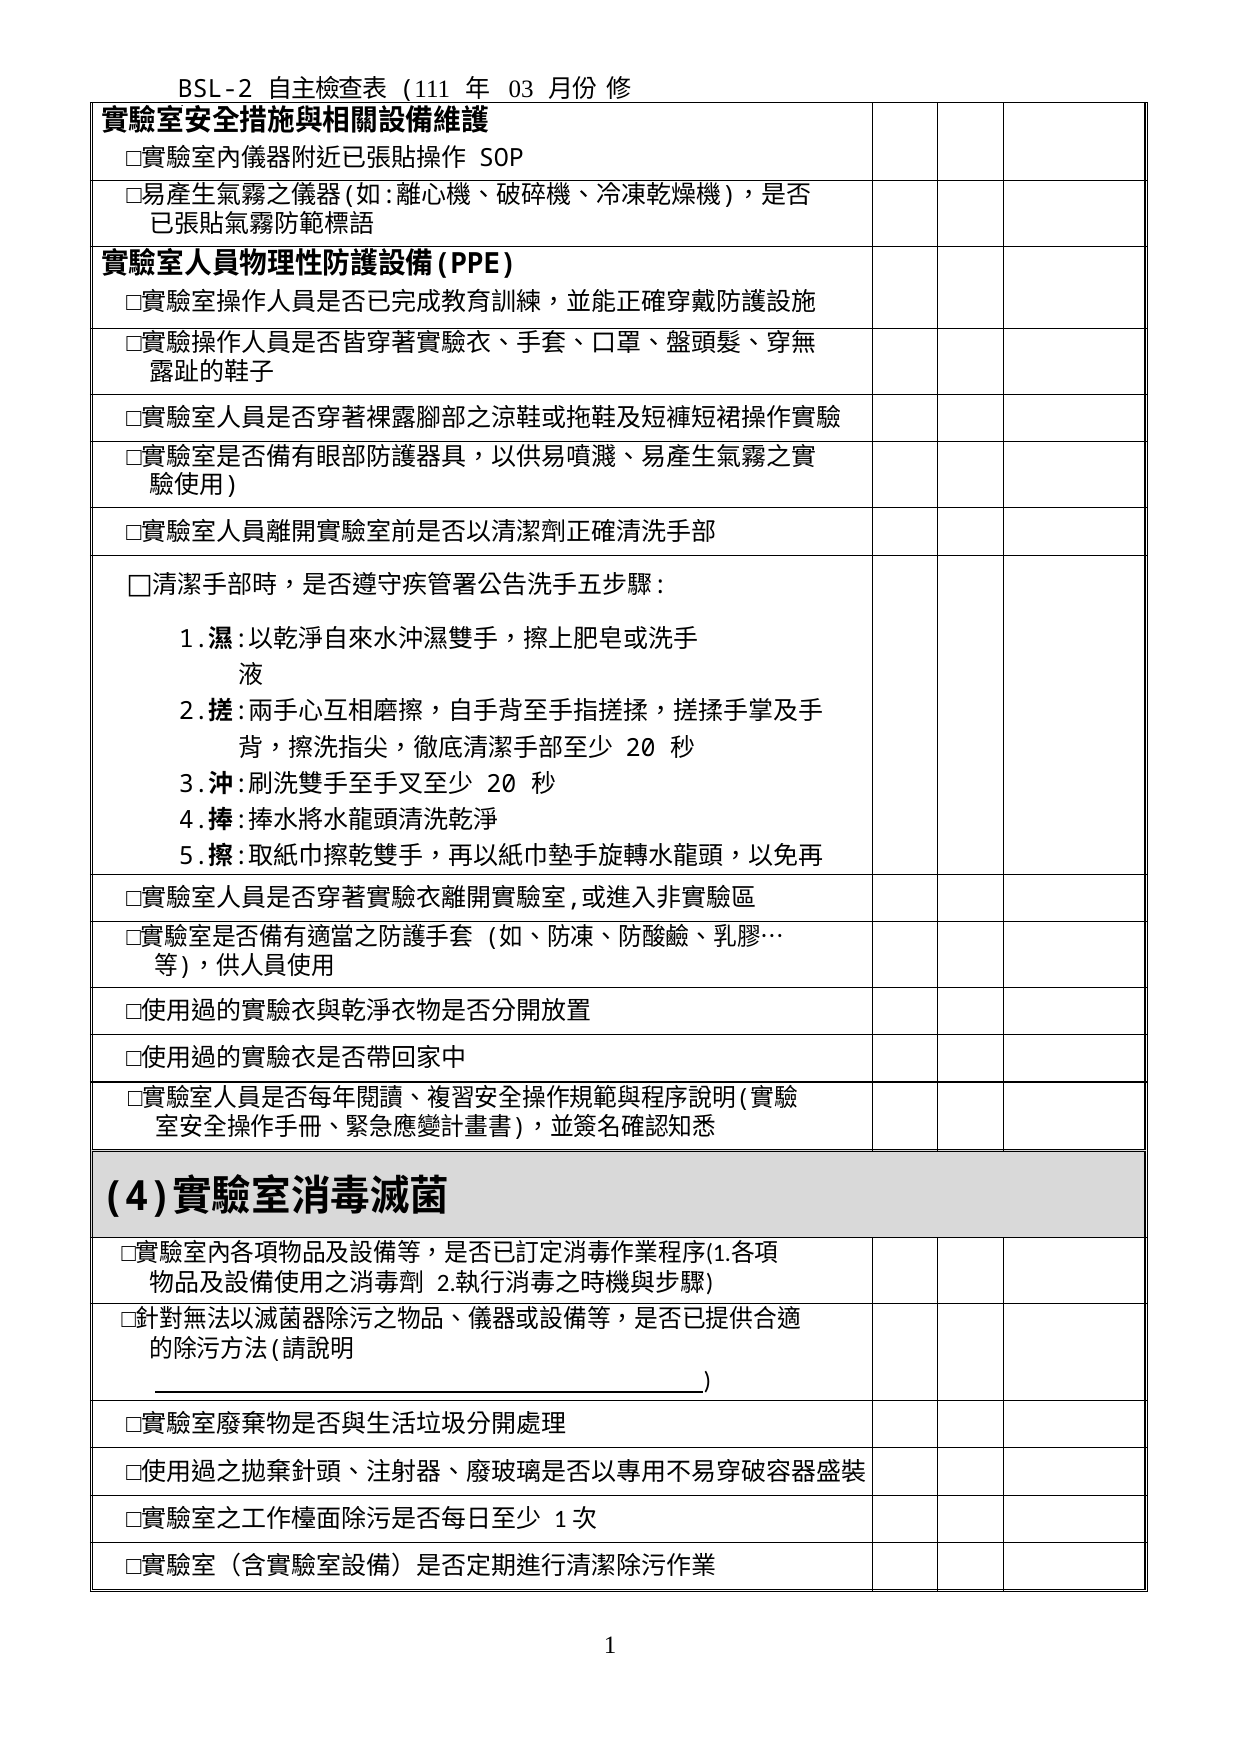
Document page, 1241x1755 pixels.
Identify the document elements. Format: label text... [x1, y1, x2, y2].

table_cell [1004, 247, 1144, 328]
table_cell [1004, 329, 1144, 394]
table_cell (4)實驗室消毒滅菌 [93, 1152, 1144, 1237]
table_cell [938, 395, 1003, 441]
table_cell [873, 1304, 937, 1400]
table_cell [938, 875, 1003, 921]
table_cell [873, 1083, 937, 1148]
table_cell 實驗室安全措施與相關設備維護 □實驗室內儀器附近已張貼操作 SOP [93, 103, 872, 180]
table_cell [1004, 1083, 1144, 1148]
table_cell [873, 875, 937, 921]
table_cell □實驗室人員離開實驗室前是否以清潔劑正確清洗手部 [93, 508, 872, 554]
table_cell [873, 1035, 937, 1081]
table_cell 實驗室人員物理性防護設備(PPE) □實驗室操作人員是否已完成教育訓練，並能正確穿戴防護設施 [93, 247, 872, 328]
table_cell [1004, 442, 1144, 507]
table_cell [1004, 1543, 1144, 1589]
table_cell [938, 103, 1003, 180]
table_cell [873, 329, 937, 394]
table_cell [873, 1448, 937, 1494]
table_cell [1004, 1448, 1144, 1494]
table_cell [1004, 1238, 1144, 1303]
table_cell [938, 1083, 1003, 1148]
table_cell □實驗室內各項物品及設備等，是否已訂定消毒作業程序(1.各項物品及設備使用之消毒劑 2.執行消毒之時機與步驟) [93, 1238, 872, 1303]
table_cell [1004, 1401, 1144, 1447]
table_cell □使用過之拋棄針頭、注射器、廢玻璃是否以專用不易穿破容器盛裝 [93, 1448, 872, 1494]
table_cell [938, 442, 1003, 507]
table_cell [938, 247, 1003, 328]
table_cell [873, 1401, 937, 1447]
table_cell [873, 1496, 937, 1542]
table_cell [938, 988, 1003, 1034]
table_cell [1004, 103, 1144, 180]
table_cell □實驗室人員是否每年閱讀、複習安全操作規範與程序說明(實驗室安全操作手冊、緊急應變計畫書)，並簽名確認知悉 [93, 1083, 872, 1148]
table_cell [873, 181, 937, 246]
table_cell [938, 508, 1003, 554]
table_cell [938, 1448, 1003, 1494]
table_cell [938, 1496, 1003, 1542]
table_cell □實驗室之工作檯面除污是否每日至少 1 次 [93, 1496, 872, 1542]
table_cell □使用過的實驗衣是否帶回家中 [93, 1035, 872, 1081]
table_cell [873, 556, 937, 873]
table_cell [1004, 508, 1144, 554]
table_cell □實驗室人員是否穿著實驗衣離開實驗室,或進入非實驗區 [93, 875, 872, 921]
table_cell □針對無法以滅菌器除污之物品、儀器或設備等，是否已提供合適的除污方法(請說明 ) [93, 1304, 872, 1400]
table_cell [938, 556, 1003, 873]
table_cell [938, 1543, 1003, 1589]
table_cell [873, 508, 937, 554]
table_cell [873, 988, 937, 1034]
table_cell [1004, 1035, 1144, 1081]
table_cell [873, 442, 937, 507]
table_cell [1004, 1304, 1144, 1400]
table_cell [873, 922, 937, 987]
table_cell □實驗室人員是否穿著裸露腳部之涼鞋或拖鞋及短褲短裙操作實驗 [93, 395, 872, 441]
table_cell [873, 1543, 937, 1589]
table_cell [938, 1238, 1003, 1303]
table_cell [1004, 988, 1144, 1034]
table_cell □易產生氣霧之儀器(如:離心機、破碎機、冷凍乾燥機)，是否已張貼氣霧防範標語 [93, 181, 872, 246]
table_cell [1004, 395, 1144, 441]
table_cell □使用過的實驗衣與乾淨衣物是否分開放置 [93, 988, 872, 1034]
table_cell □實驗室（含實驗室設備）是否定期進行清潔除污作業 [93, 1543, 872, 1589]
table_cell [1004, 556, 1144, 873]
table_cell [873, 1238, 937, 1303]
table_cell [1004, 1496, 1144, 1542]
table_cell □實驗室是否備有適當之防護手套 (如、防凍、防酸鹼、乳膠…等)，供人員使用 [93, 922, 872, 987]
table_cell □清潔手部時，是否遵守疾管署公告洗手五步驟: 1.濕:以乾淨自來水沖濕雙手，擦上肥皂或洗手液 2.搓:兩手心互相磨擦，自手背至手指搓揉，搓揉手掌及手背，擦洗指尖，徹底清潔手部至少 20 秒 3.沖:刷洗雙手至手叉至少 20 秒 4.捧:捧水將水龍頭清洗乾淨 5.擦:取紙巾擦乾雙手，再以紙巾墊手旋轉水龍頭，以免再度污染 [93, 556, 872, 873]
table_cell [873, 395, 937, 441]
table_cell [1004, 922, 1144, 987]
table_cell [938, 1401, 1003, 1447]
table_cell □實驗室是否備有眼部防護器具，以供易噴濺、易產生氣霧之實驗使用) [93, 442, 872, 507]
table_cell □實驗操作人員是否皆穿著實驗衣、手套、口罩、盤頭髮、穿無露趾的鞋子 [93, 329, 872, 394]
table_cell [938, 1035, 1003, 1081]
table_cell [873, 103, 937, 180]
table_cell [938, 181, 1003, 246]
table_cell [938, 1304, 1003, 1400]
table_cell [1004, 875, 1144, 921]
table_cell □實驗室廢棄物是否與生活垃圾分開處理 [93, 1401, 872, 1447]
table_cell [873, 247, 937, 328]
table_cell [1004, 181, 1144, 246]
table_cell [938, 329, 1003, 394]
table_cell [938, 922, 1003, 987]
